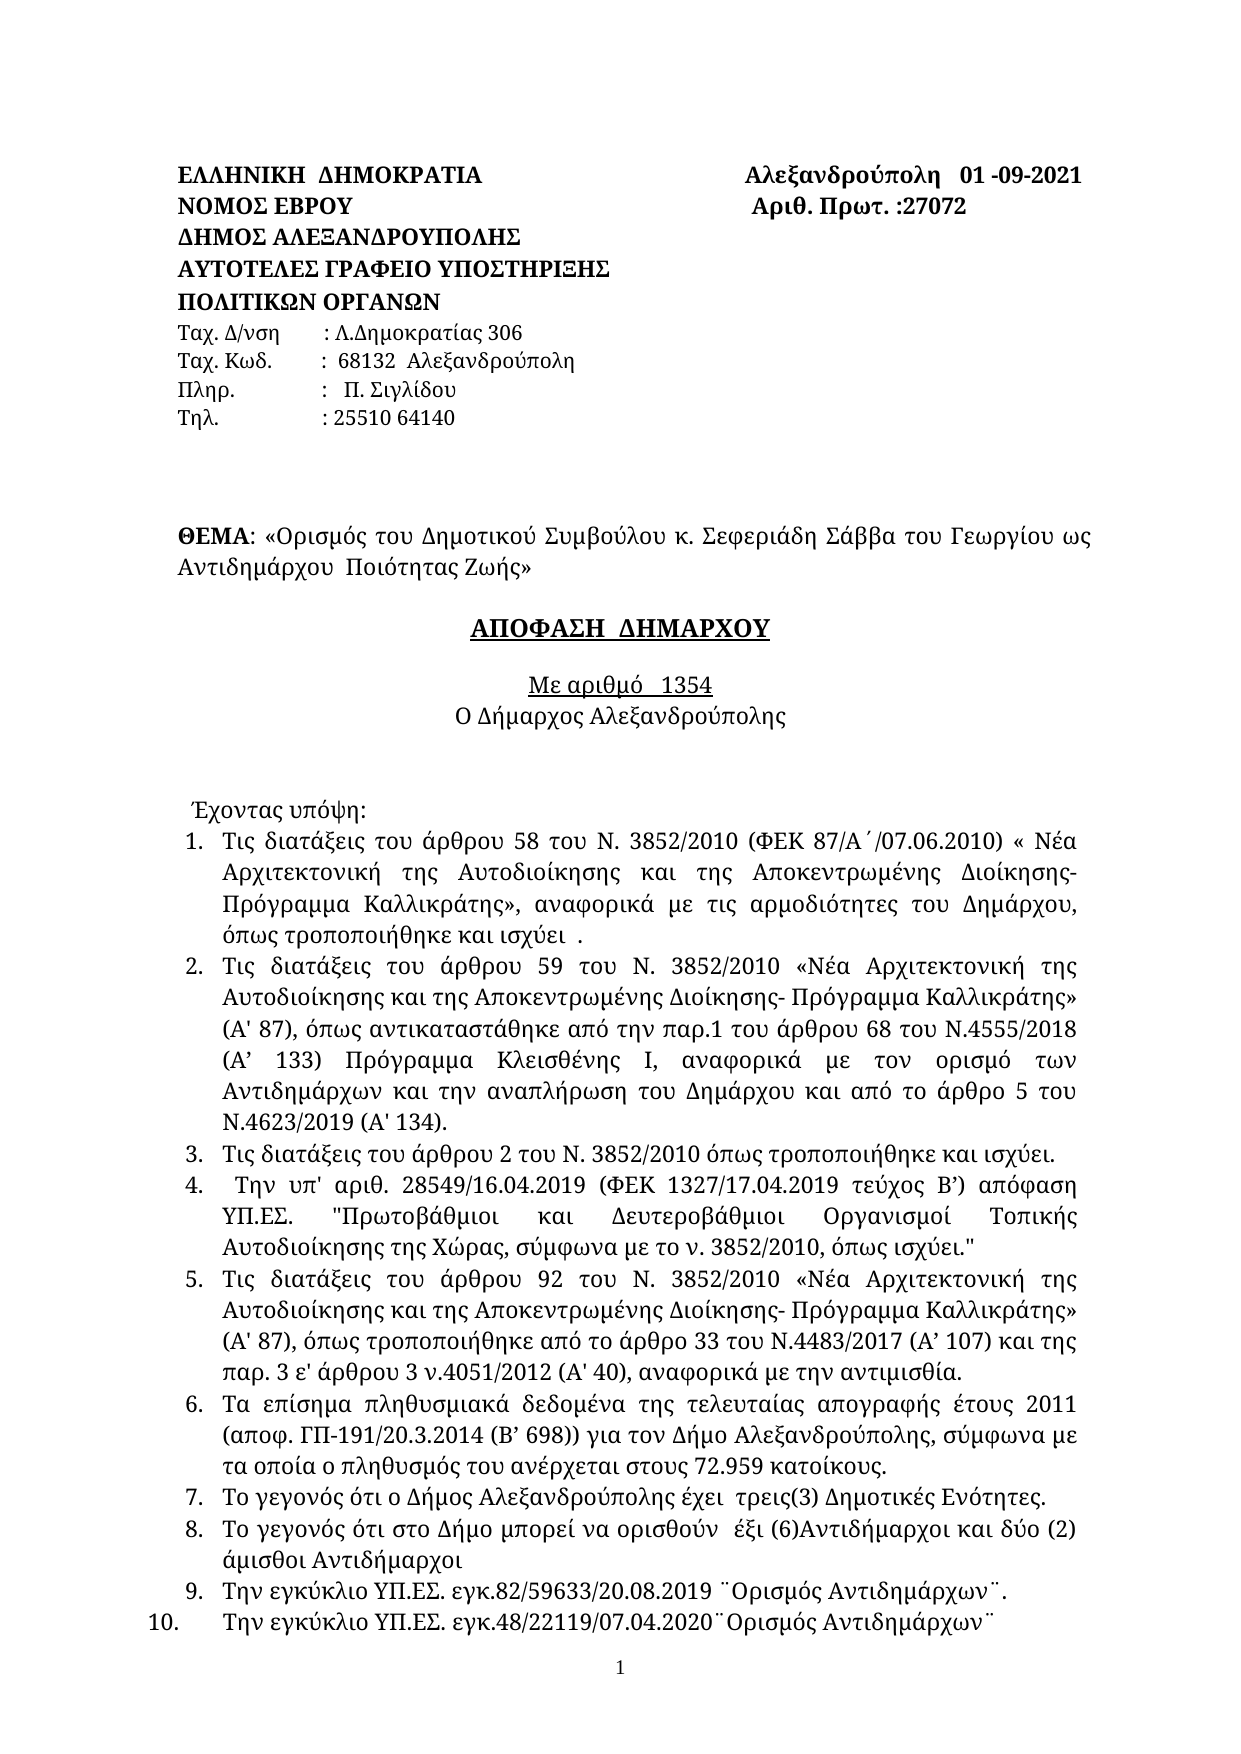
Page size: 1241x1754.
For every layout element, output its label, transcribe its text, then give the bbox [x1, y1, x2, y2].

text ΔΗΜΟΣ ΑΛΕΞΑΝΔΡΟΥΠΟΛΗΣ [177, 221, 1093, 252]
text Έχοντας υπόψη: [148, 794, 1093, 825]
list Τις διατάξεις του άρθρου 92 του Ν. 3852/2010 «Νέα Αρχιτεκτονική της Αυτοδιοίκησης και της Αποκεντρωμένης Διοίκησης- Πρόγραμμα Καλλικράτης» (Α' 87), όπως τροποποιήθηκε από το άρθρο 33 του Ν.4483/2017 (Α’ 107) και της παρ. 3 ε' άρθρου 3 ν.4051/2012 (Α' 40), αναφορικά με την αντιμισθία. [185, 1262, 1078, 1387]
text ΘΕΜΑ: «Ορισμός του Δημοτικού Συμβούλου κ. Σεφεριάδη Σάββα του Γεωργίου ως Αντιδημάρχου Ποιότητας Ζωής» [177, 520, 1093, 582]
list Τις διατάξεις του άρθρου 58 του Ν. 3852/2010 (ΦΕΚ 87/Α΄/07.06.2010) « Νέα Αρχιτεκτονική της Αυτοδιοίκησης και της Αποκεντρωμένης Διοίκησης-Πρόγραμμα Καλλικράτης», αναφορικά με τις αρμοδιότητες του Δημάρχου, όπως τροποποιήθηκε και ισχύει . [185, 825, 1078, 950]
text ΕΛΛΗΝΙΚΗ ΔΗΜΟΚΡΑΤΙΑ Αλεξανδρούπολη 01 -09-2021 [177, 159, 1093, 190]
subtitle Με αριθμό 1354 [148, 669, 1093, 700]
text ΑΥΤΟΤΕΛΕΣ ΓΡΑΦΕΙΟ ΥΠΟΣΤΗΡΙΞΗΣ [177, 252, 1093, 284]
text Ταχ. Δ/νση : Λ.Δημοκρατίας 306 [177, 318, 1093, 346]
list Την υπ' αριθ. 28549/16.04.2019 (ΦΕΚ 1327/17.04.2019 τεύχος B’) απόφαση ΥΠ.ΕΣ. "Πρωτοβάθμιοι και Δευτεροβάθμιοι Οργανισμοί Τοπικής Αυτοδιοίκησης της Χώρας, σύμφωνα με το ν. 3852/2010, όπως ισχύει." [185, 1169, 1078, 1262]
text Πληρ. : Π. Σιγλίδου [177, 375, 1093, 403]
list Την εγκύκλιο ΥΠ.ΕΣ. εγκ.48/22119/07.04.2020¨Ορισμός Αντιδημάρχων¨ [148, 1606, 1078, 1637]
subtitle Ο Δήμαρχος Αλεξανδρούπολης [148, 700, 1093, 731]
list Την εγκύκλιο ΥΠ.ΕΣ. εγκ.82/59633/20.08.2019 ¨Ορισμός Αντιδημάρχων¨. [185, 1575, 1078, 1606]
list Τα επίσημα πληθυσμιακά δεδομένα της τελευταίας απογραφής έτους 2011 (αποφ. ΓΠ-191/20.3.2014 (Β’ 698)) για τον Δήμο Αλεξανδρούπολης, σύμφωνα με τα οποία ο πληθυσμός του ανέρχεται στους 72.959 κατοίκους. [185, 1387, 1078, 1481]
text ΠΟΛΙΤΙΚΩΝ ΟΡΓΑΝΩΝ [177, 284, 1093, 318]
text ΝΟΜΟΣ ΕΒΡΟΥ Αριθ. Πρωτ. :27072 [177, 190, 1093, 221]
list Τις διατάξεις του άρθρου 2 του Ν. 3852/2010 όπως τροποποιήθηκε και ισχύει. [185, 1137, 1078, 1169]
text Ταχ. Κωδ. : 68132 Αλεξανδρούπολη [177, 346, 1093, 375]
subtitle ΑΠΟΦΑΣΗ ΔΗΜΑΡΧΟΥ [148, 611, 1093, 645]
list Το γεγονός ότι ο Δήμος Αλεξανδρούπολης έχει τρεις(3) Δημοτικές Ενότητες. [185, 1481, 1078, 1512]
text Τηλ. : 25510 64140 [177, 403, 1093, 432]
list Τις διατάξεις του άρθρου 59 του Ν. 3852/2010 «Νέα Αρχιτεκτονική της Αυτοδιοίκησης και της Αποκεντρωμένης Διοίκησης- Πρόγραμμα Καλλικράτης» (Α' 87), όπως αντικαταστάθηκε από την παρ.1 του άρθρου 68 του Ν.4555/2018 (Α’ 133) Πρόγραμμα Κλεισθένης Ι, αναφορικά με τον ορισμό των Αντιδημάρχων και την αναπλήρωση του Δημάρχου και από το άρθρο 5 του Ν.4623/2019 (Α' 134). [185, 950, 1078, 1137]
list Το γεγονός ότι στο Δήμο μπορεί να ορισθούν έξι (6)Αντιδήμαρχοι και δύο (2) άμισθοι Αντιδήμαρχοι [185, 1512, 1078, 1575]
